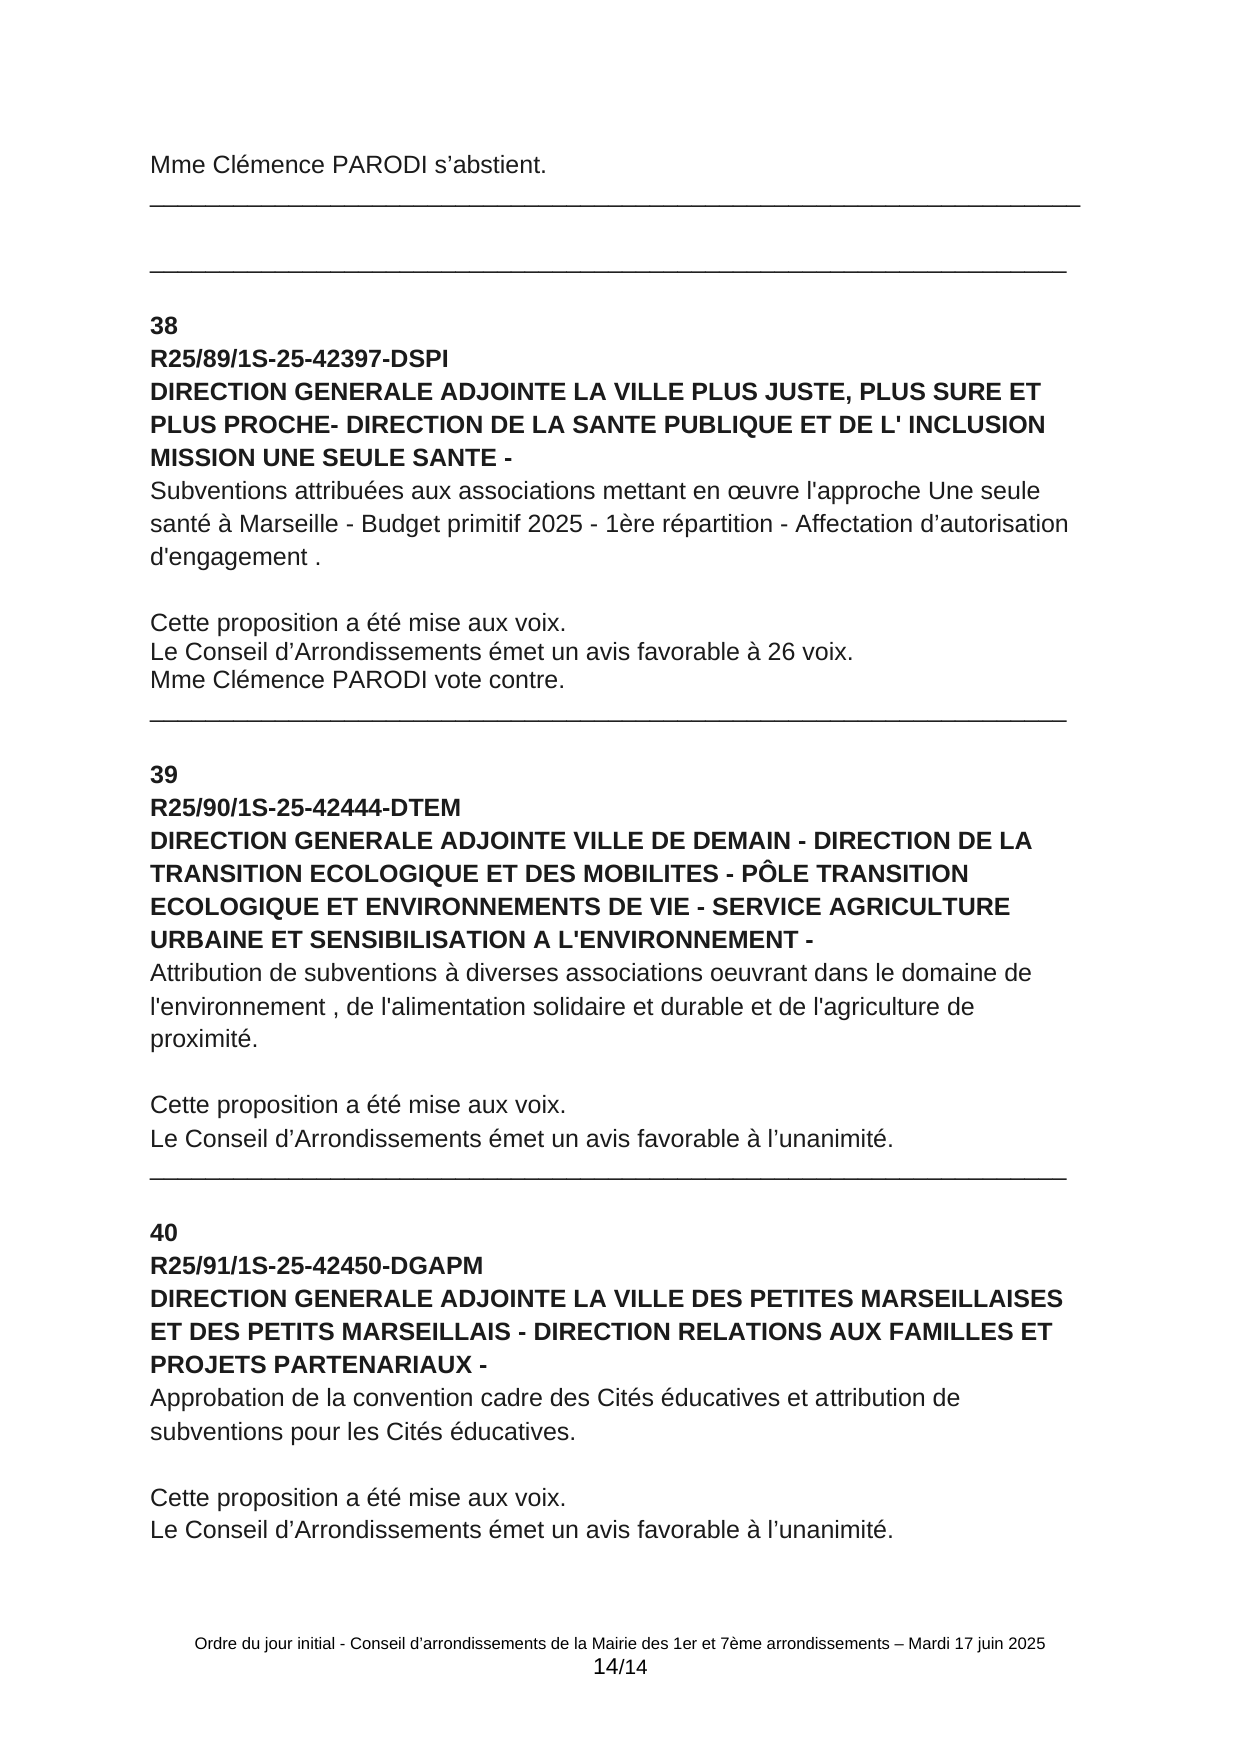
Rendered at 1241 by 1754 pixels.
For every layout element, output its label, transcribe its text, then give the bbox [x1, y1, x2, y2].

text Le Conseil d’Arrondissements émet un avis favorable à 26 voix. [150, 637, 1061, 666]
text Cette proposition a été mise aux voix. [150, 1091, 1061, 1119]
text R25/89/1S-25-42397-DSPI [150, 344, 1090, 373]
text R25/90/1S-25-42444-DTEM [150, 793, 1090, 822]
text DIRECTION GENERALE ADJOINTE LA VILLE DES PETITES MARSEILLAISES ET DES PETITS MARSEILLAIS - DIRECTION RELATIONS AUX FAMILLES ET PROJETS PARTENARIAUX - [150, 1284, 1090, 1379]
text Le Conseil d’Arrondissements émet un avis favorable à l’unanimité. [150, 1123, 1061, 1152]
text 39 [150, 760, 1090, 789]
text DIRECTION GENERALE ADJOINTE VILLE DE DEMAIN - DIRECTION DE LA [150, 826, 1090, 855]
text Cette proposition a été mise aux voix. [150, 608, 1090, 637]
text R25/91/1S-25-42450-DGAPM [150, 1251, 1090, 1280]
text Attribution de subventions à diverses associations oeuvrant dans le domaine de l'environnement , de l'alimentation solidaire et durable et de l'agriculture de proximité. [150, 958, 1090, 1053]
text __________________________________________________________________ [150, 1152, 1090, 1181]
text 40 [150, 1218, 1090, 1247]
text 38 [150, 311, 1090, 339]
text Approbation de la convention cadre des Cités éducatives et attribution de subventions pour les Cités éducatives. [150, 1383, 1090, 1445]
text TRANSITION ECOLOGIQUE ET DES MOBILITES - PÔLE TRANSITION [150, 859, 1090, 888]
text Le Conseil d’Arrondissements émet un avis favorable à l’unanimité. [150, 1516, 1061, 1544]
text Cette proposition a été mise aux voix. [150, 1482, 1061, 1511]
text __________________________________________________________________ [150, 694, 1090, 723]
text __________________________________________________________________ [150, 245, 1090, 273]
text ECOLOGIQUE ET ENVIRONNEMENTS DE VIE - SERVICE AGRICULTURE URBAINE ET SENSIBILISATION A L'ENVIRONNEMENT - [150, 892, 1090, 954]
text DIRECTION GENERALE ADJOINTE LA VILLE PLUS JUSTE, PLUS SURE ET PLUS PROCHE- DIRECTION DE LA SANTE PUBLIQUE ET DE L' INCLUSION MISSION UNE SEULE SANTE - [150, 377, 1090, 472]
text Mme Clémence PARODI s’abstient. [150, 150, 1090, 179]
text ___________________________________________________________________ [150, 179, 1090, 207]
text Subventions attribuées aux associations mettant en œuvre l'approche Une seule santé à Marseille - Budget primitif 2025 - 1ère répartition - Affectation d’autorisation d'engagement . [150, 476, 1090, 571]
text Mme Clémence PARODI vote contre. [150, 666, 1090, 694]
